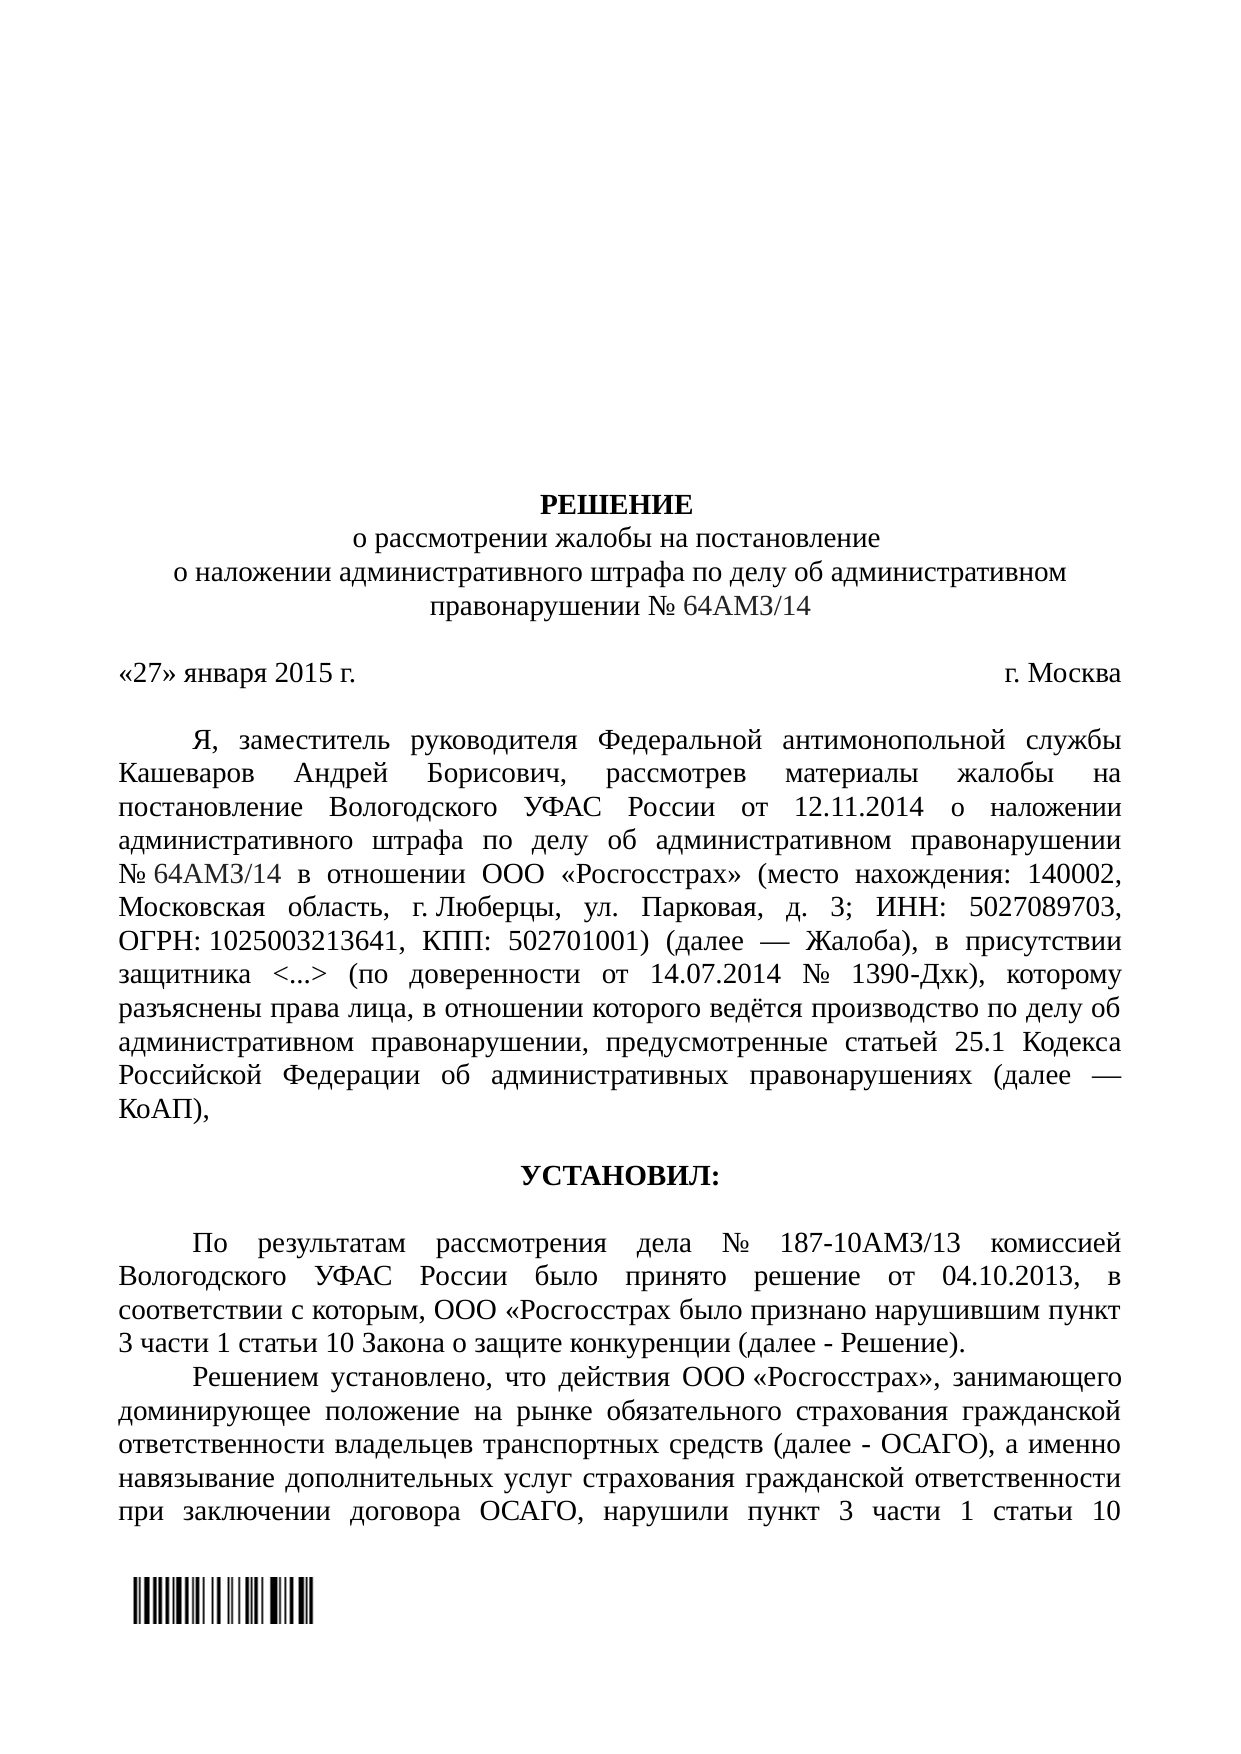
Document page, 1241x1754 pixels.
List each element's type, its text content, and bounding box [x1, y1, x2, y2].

text УСТАНОВИЛ: [118, 1158, 1122, 1191]
text о рассмотрении жалобы на постановление [118, 521, 1122, 554]
text РЕШЕНИЕ [118, 487, 1122, 521]
text Решением установлено, что действия ООО «Росгосстрах», занимающего доминирующее положение на рынке обязательного страхования гражданской ответственности владельцев транспортных средств (далее - ОСАГО), а именно навязывание дополнительных услуг страхования гражданской ответственности при заключении договора ОСАГО, нарушили пункт 3 части 1 статьи 10 [118, 1359, 1122, 1527]
picture [118, 1577, 331, 1624]
text «27» января 2015 г. г. Москва [118, 655, 1122, 688]
text о наложении административного штрафа по делу об административном правонарушении № 64АМЗ/14 [118, 554, 1122, 621]
text Я, заместитель руководителя Федеральной антимонопольной службы Кашеваров Андрей Борисович, рассмотрев материалы жалобы на постановление Вологодского УФАС России от 12.11.2014 о наложении административного штрафа по делу об административном правонарушении № 64АМЗ/14 в отношении ООО «Росгосстрах» (место нахождения: 140002, Московская область, г. Люберцы, ул. Парковая, д. 3; ИНН: 5027089703, ОГРН: 1025003213641, КПП: 502701001) (далее — Жалоба), в присутствии защитника <...> (по доверенности от 14.07.2014 № 1390‑Дхк), которому разъяснены права лица, в отношении которого ведётся производство по делу об административном правонарушении, предусмотренные статьей 25.1 Кодекса Российской Федерации об административных правонарушениях (далее — КоАП), [118, 722, 1122, 1124]
text По результатам рассмотрения дела № 187-10АМЗ/13 комиссией Вологодского УФАС России было принято решение от 04.10.2013, в соответствии с которым, ООО «Росгосстрах было признано нарушившим пункт 3 части 1 статьи 10 Закона о защите конкуренции (далее - Решение). [118, 1225, 1122, 1359]
